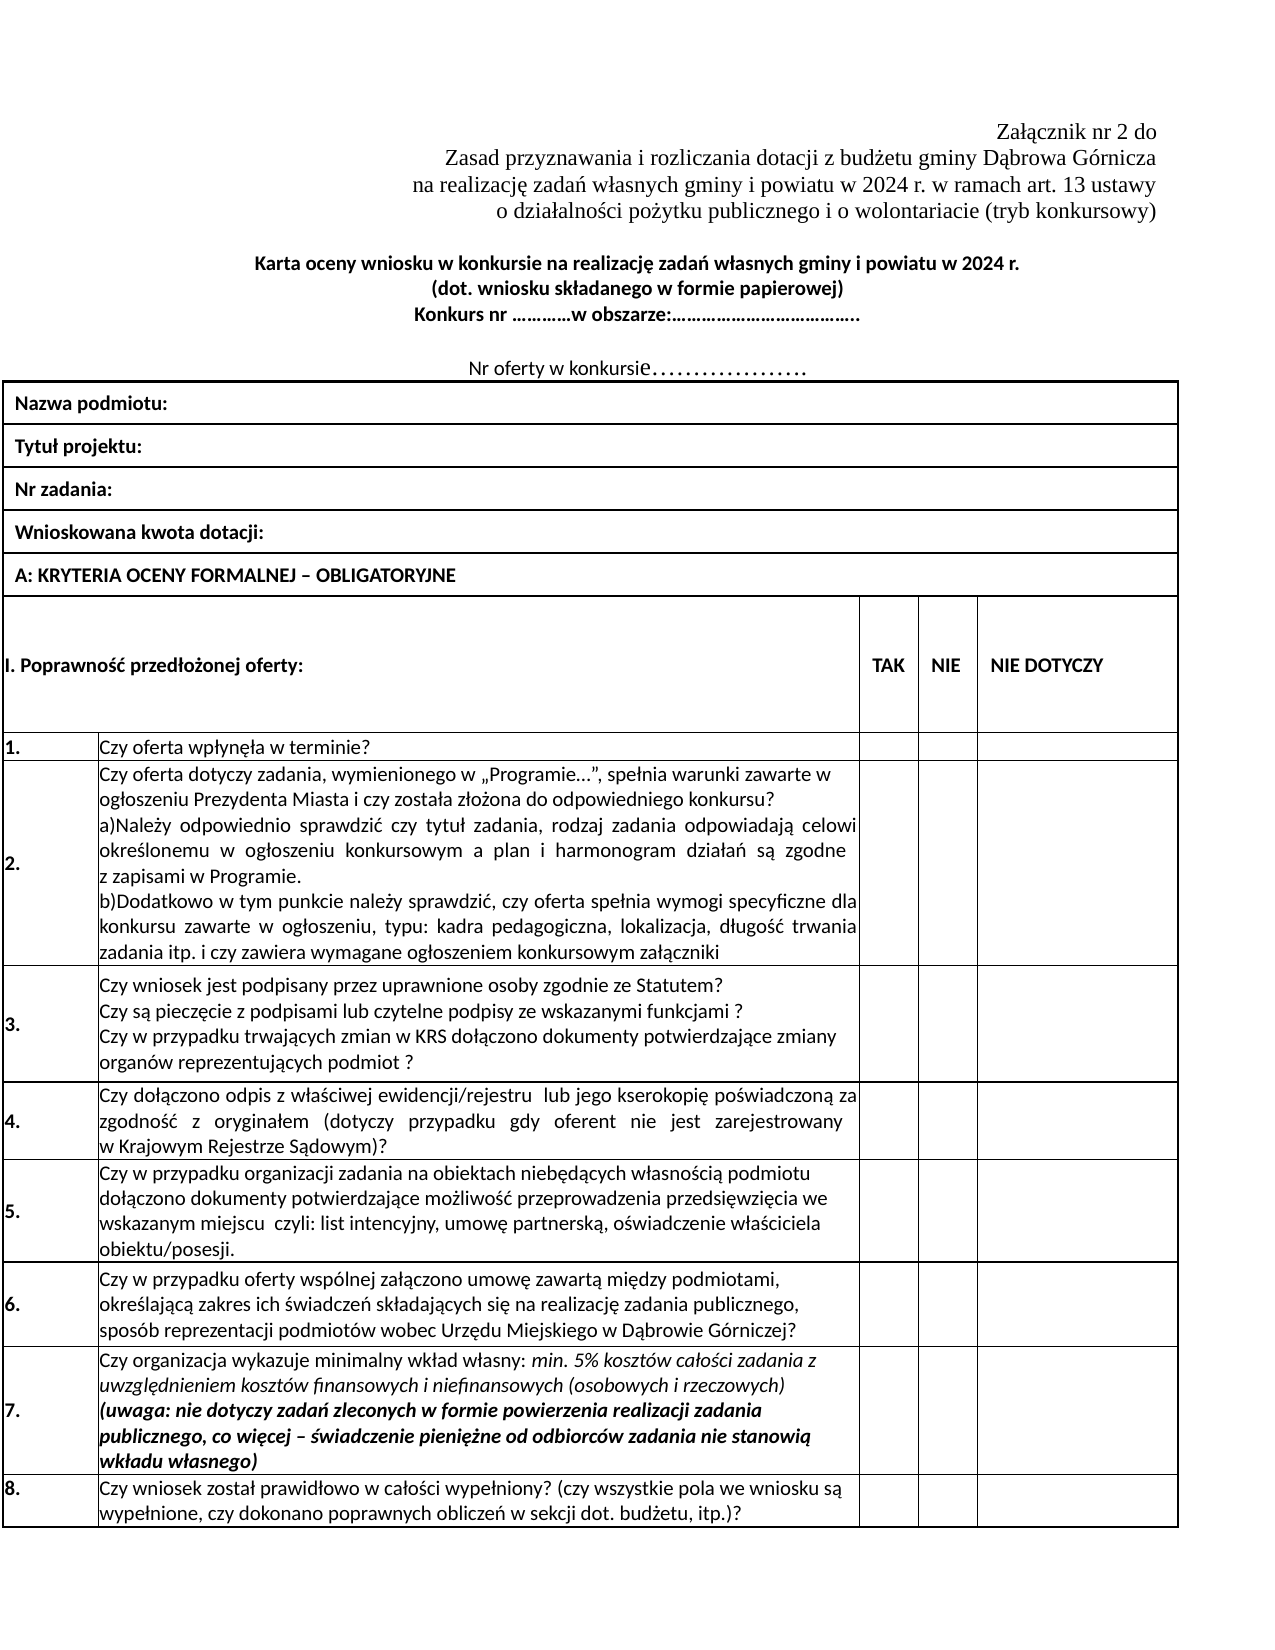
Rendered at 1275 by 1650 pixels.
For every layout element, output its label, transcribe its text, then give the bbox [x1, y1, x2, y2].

table_cell Czy dołączono odpis z właściwej ewidencji/rejestru lub jego kserokopię poświadczoną za zgodność z oryginałem (dotyczy przypadku gdy oferent nie jest zarejestrowany w Krajowym Rejestrze Sądowym)? [99, 1083, 859, 1159]
table_cell Czy w przypadku oferty wspólnej załączono umowę zawartą między podmiotami, określającą zakres ich świadczeń składających się na realizację zadania publicznego, sposób reprezentacji podmiotów wobec Urzędu Miejskiego w Dąbrowie Górniczej? [99, 1263, 859, 1346]
table_cell 1. [4, 733, 98, 760]
table_cell 7. [4, 1347, 98, 1474]
table_cell 6. [4, 1263, 98, 1346]
table_cell [978, 733, 1177, 760]
table_cell [919, 1160, 977, 1261]
table_cell [978, 1347, 1177, 1474]
text Nr oferty w konkursie………………. [118, 352, 1157, 380]
table_cell [860, 966, 918, 1081]
table_cell A: KRYTERIA OCENY FORMALNEJ – OBLIGATORYJNE [4, 554, 1177, 595]
table_cell [978, 1263, 1177, 1346]
table_cell 5. [4, 1160, 98, 1261]
table_cell [919, 733, 977, 760]
table_cell Nr zadania: [4, 468, 1177, 509]
table_cell [978, 1160, 1177, 1261]
text Karta oceny wniosku w konkursie na realizację zadań własnych gminy i powiatu w 2024 r. [118, 250, 1157, 275]
table_cell [860, 761, 918, 964]
table_cell Czy w przypadku organizacji zadania na obiektach niebędących własnością podmiotu dołączono dokumenty potwierdzające możliwość przeprowadzenia przedsięwzięcia we wskazanym miejscu czyli: list intencyjny, umowę partnerską, oświadczenie właściciela obiektu/posesji. [99, 1160, 859, 1261]
table_cell [919, 1347, 977, 1474]
table_cell Czy wniosek został prawidłowo w całości wypełniony? (czy wszystkie pola we wniosku są wypełnione, czy dokonano poprawnych obliczeń w sekcji dot. budżetu, itp.)? [99, 1475, 859, 1526]
table_cell Tytuł projektu: [4, 425, 1177, 466]
table_cell [978, 1475, 1177, 1526]
table_cell [860, 1475, 918, 1526]
text (dot. wniosku składanego w formie papierowej) Konkurs nr …………w obszarze:……………………………….. [118, 275, 1157, 352]
table_cell 2. [4, 761, 98, 964]
table_cell [919, 1083, 977, 1159]
table_cell [919, 1475, 977, 1526]
table_cell [978, 761, 1177, 964]
table_cell Czy oferta wpłynęła w terminie? [99, 733, 859, 760]
table_cell [860, 1263, 918, 1346]
table_cell Czy oferta dotyczy zadania, wymienionego w „Programie…”, spełnia warunki zawarte w ogłoszeniu Prezydenta Miasta i czy została złożona do odpowiedniego konkursu? a)Należy odpowiednio sprawdzić czy tytuł zadania, rodzaj zadania odpowiadają celowi określonemu w ogłoszeniu konkursowym a plan i harmonogram działań są zgodne z zapisami w Programie. b)Dodatkowo w tym punkcie należy sprawdzić, czy oferta spełnia wymogi specyficzne dla konkursu zawarte w ogłoszeniu, typu: kadra pedagogiczna, lokalizacja, długość trwania zadania itp. i czy zawiera wymagane ogłoszeniem konkursowym załączniki [99, 761, 859, 964]
table_cell [919, 966, 977, 1081]
table_cell 3. [4, 966, 98, 1081]
table_header Nazwa podmiotu: [4, 383, 1177, 423]
table_cell 4. [4, 1083, 98, 1159]
table_cell 8. [4, 1475, 98, 1526]
table_cell NIE DOTYCZY [978, 597, 1177, 732]
table_cell Czy organizacja wykazuje minimalny wkład własny: min. 5% kosztów całości zadania z uwzględnieniem kosztów finansowych i niefinansowych (osobowych i rzeczowych) (uwaga: nie dotyczy zadań zleconych w formie powierzenia realizacji zadania publicznego, co więcej – świadczenie pieniężne od odbiorców zadania nie stanowią wkładu własnego) [99, 1347, 859, 1474]
table_cell [978, 1083, 1177, 1159]
table_cell NIE [919, 597, 977, 732]
table_cell [978, 966, 1177, 1081]
table_cell TAK [860, 597, 918, 732]
table_cell [860, 733, 918, 760]
table_cell [919, 1263, 977, 1346]
table_cell Czy wniosek jest podpisany przez uprawnione osoby zgodnie ze Statutem? Czy są pieczęcie z podpisami lub czytelne podpisy ze wskazanymi funkcjami ? Czy w przypadku trwających zmian w KRS dołączono dokumenty potwierdzające zmiany organów reprezentujących podmiot ? [99, 966, 859, 1081]
table_cell Wnioskowana kwota dotacji: [4, 511, 1177, 552]
table_cell [860, 1160, 918, 1261]
table_cell [860, 1083, 918, 1159]
table_cell [919, 761, 977, 964]
table_cell [860, 1347, 918, 1474]
table_cell I. Poprawność przedłożonej oferty: [4, 597, 859, 732]
text Załącznik nr 2 do Zasad przyznawania i rozliczania dotacji z budżetu gminy Dąbrowa Górnicza na realizację zadań własnych gminy i powiatu w 2024 r. w ramach art. 13 ustawy o działalności pożytku publicznego i o wolontariacie (tryb konkursowy) [118, 118, 1157, 223]
